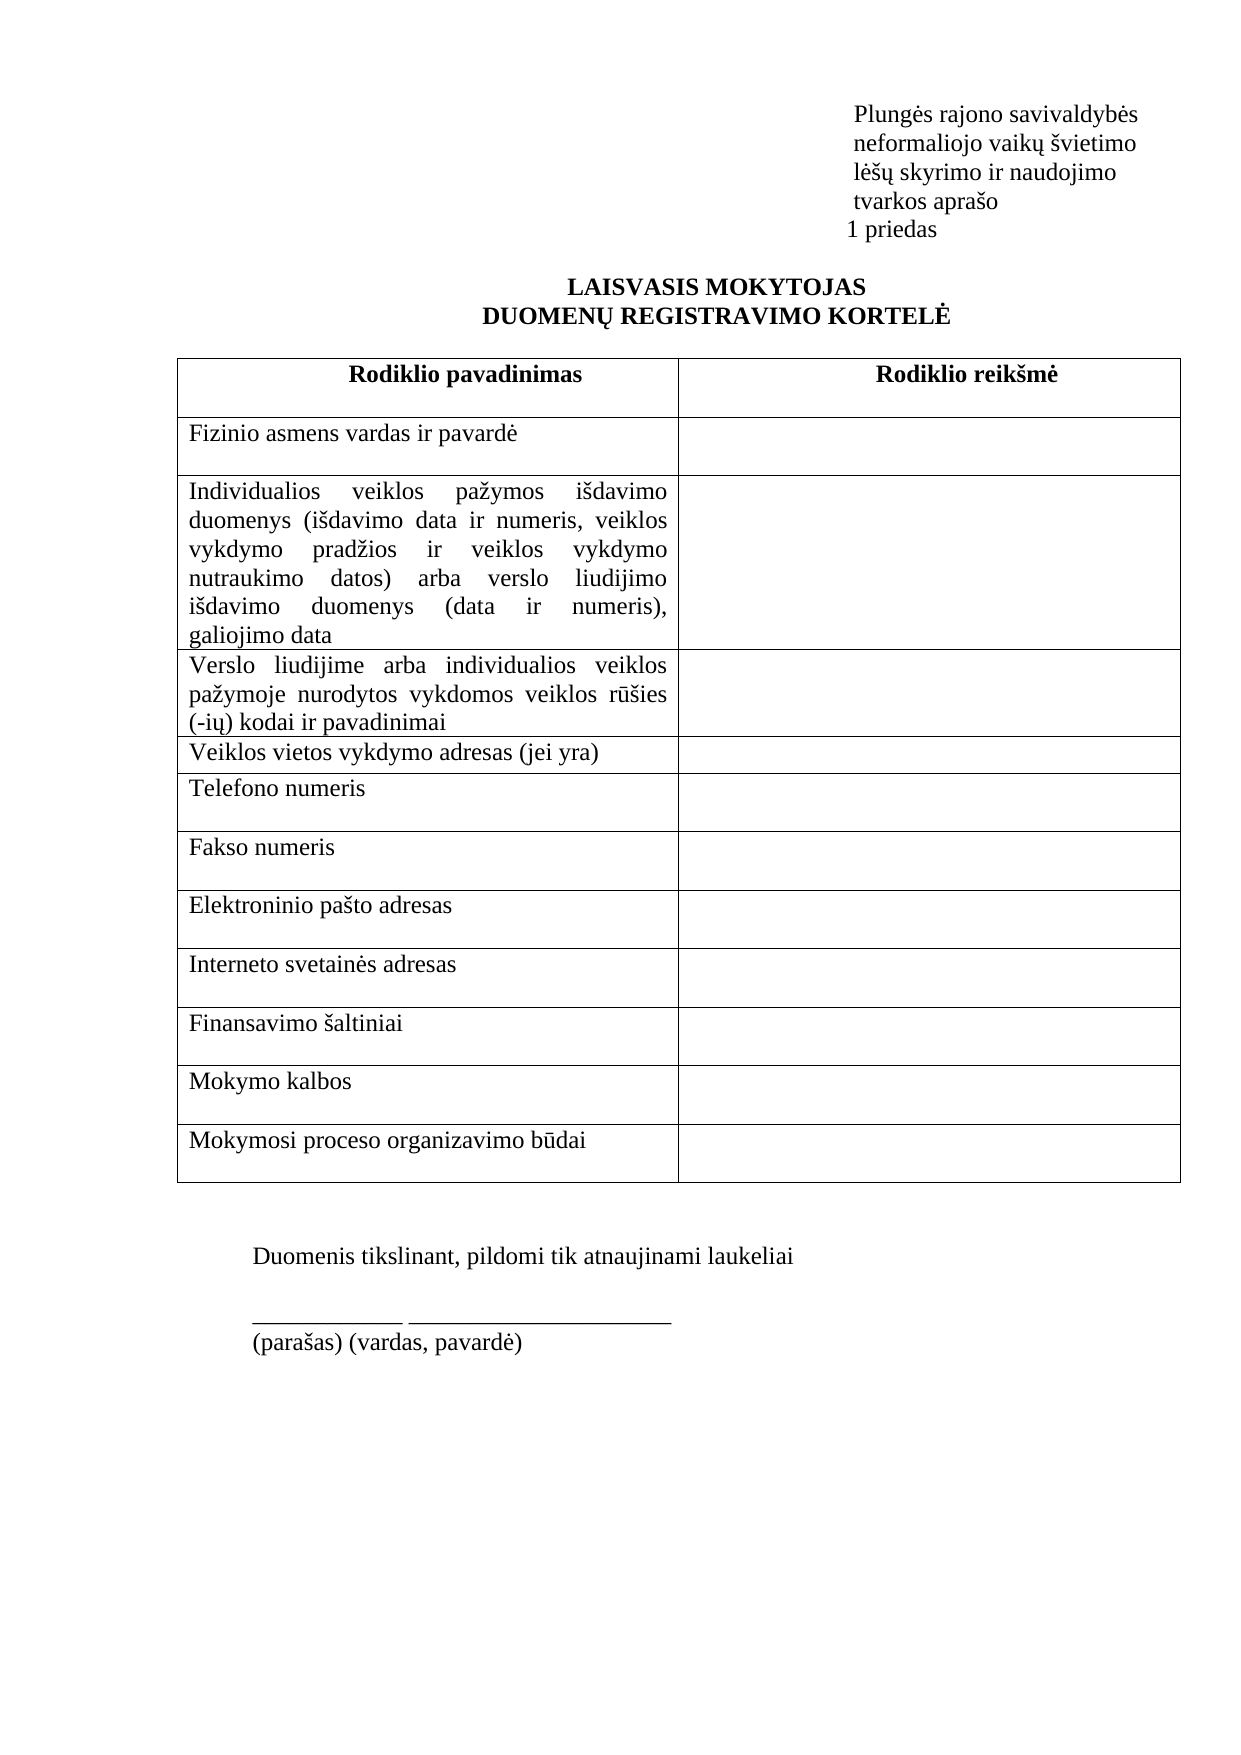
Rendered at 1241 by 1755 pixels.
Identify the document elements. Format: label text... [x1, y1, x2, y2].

text DUOMENŲ REGISTRAVIMO KORTELĖ [177, 301, 1181, 329]
table_cell [679, 1008, 1180, 1065]
text (parašas) (vardas, pavardė) [177, 1327, 1181, 1356]
table_cell [679, 418, 1180, 475]
table_cell Individualios veiklos pažymos išdavimo duomenys (išdavimo data ir numeris, veiklos vykdymo pradžios ir veiklos vykdymo nutraukimo datos) arba verslo liudijimo išdavimo duomenys (data ir numeris), galiojimo data [178, 476, 678, 649]
table_cell Verslo liudijime arba individualios veiklos pažymoje nurodytos vykdomos veiklos rūšies (-ių) kodai ir pavadinimai [178, 650, 678, 736]
table_cell [679, 1125, 1180, 1182]
table_cell [679, 650, 1180, 736]
table_cell Finansavimo šaltiniai [178, 1008, 678, 1065]
table_cell Fizinio asmens vardas ir pavardė [178, 418, 678, 475]
text ____________ _____________________ [177, 1298, 1181, 1327]
table_cell [679, 476, 1180, 649]
text Plungės rajono savivaldybės neformaliojo vaikų švietimo lėšų skyrimo ir naudojimo tvarkos aprašo [853, 99, 1181, 214]
table_cell Telefono numeris [178, 774, 678, 831]
table_cell Mokymosi proceso organizavimo būdai [178, 1125, 678, 1182]
table_cell [679, 949, 1180, 1007]
table_cell Mokymo kalbos [178, 1066, 678, 1124]
table_cell Veiklos vietos vykdymo adresas (jei yra) [178, 737, 678, 772]
table_cell [679, 774, 1180, 831]
text 1 priedas [552, 214, 1181, 243]
table_cell [679, 737, 1180, 772]
text LAISVASIS MOKYTOJAS [177, 272, 1181, 301]
table_header Rodiklio reikšmė [679, 359, 1180, 417]
table_cell Elektroninio pašto adresas [178, 891, 678, 948]
table_header Rodiklio pavadinimas [178, 359, 678, 417]
table_cell Fakso numeris [178, 832, 678, 889]
table_cell [679, 891, 1180, 948]
table_cell Interneto svetainės adresas [178, 949, 678, 1007]
text Duomenis tikslinant, pildomi tik atnaujinami laukeliai [177, 1241, 1181, 1269]
table_cell [679, 832, 1180, 889]
table_cell [679, 1066, 1180, 1124]
